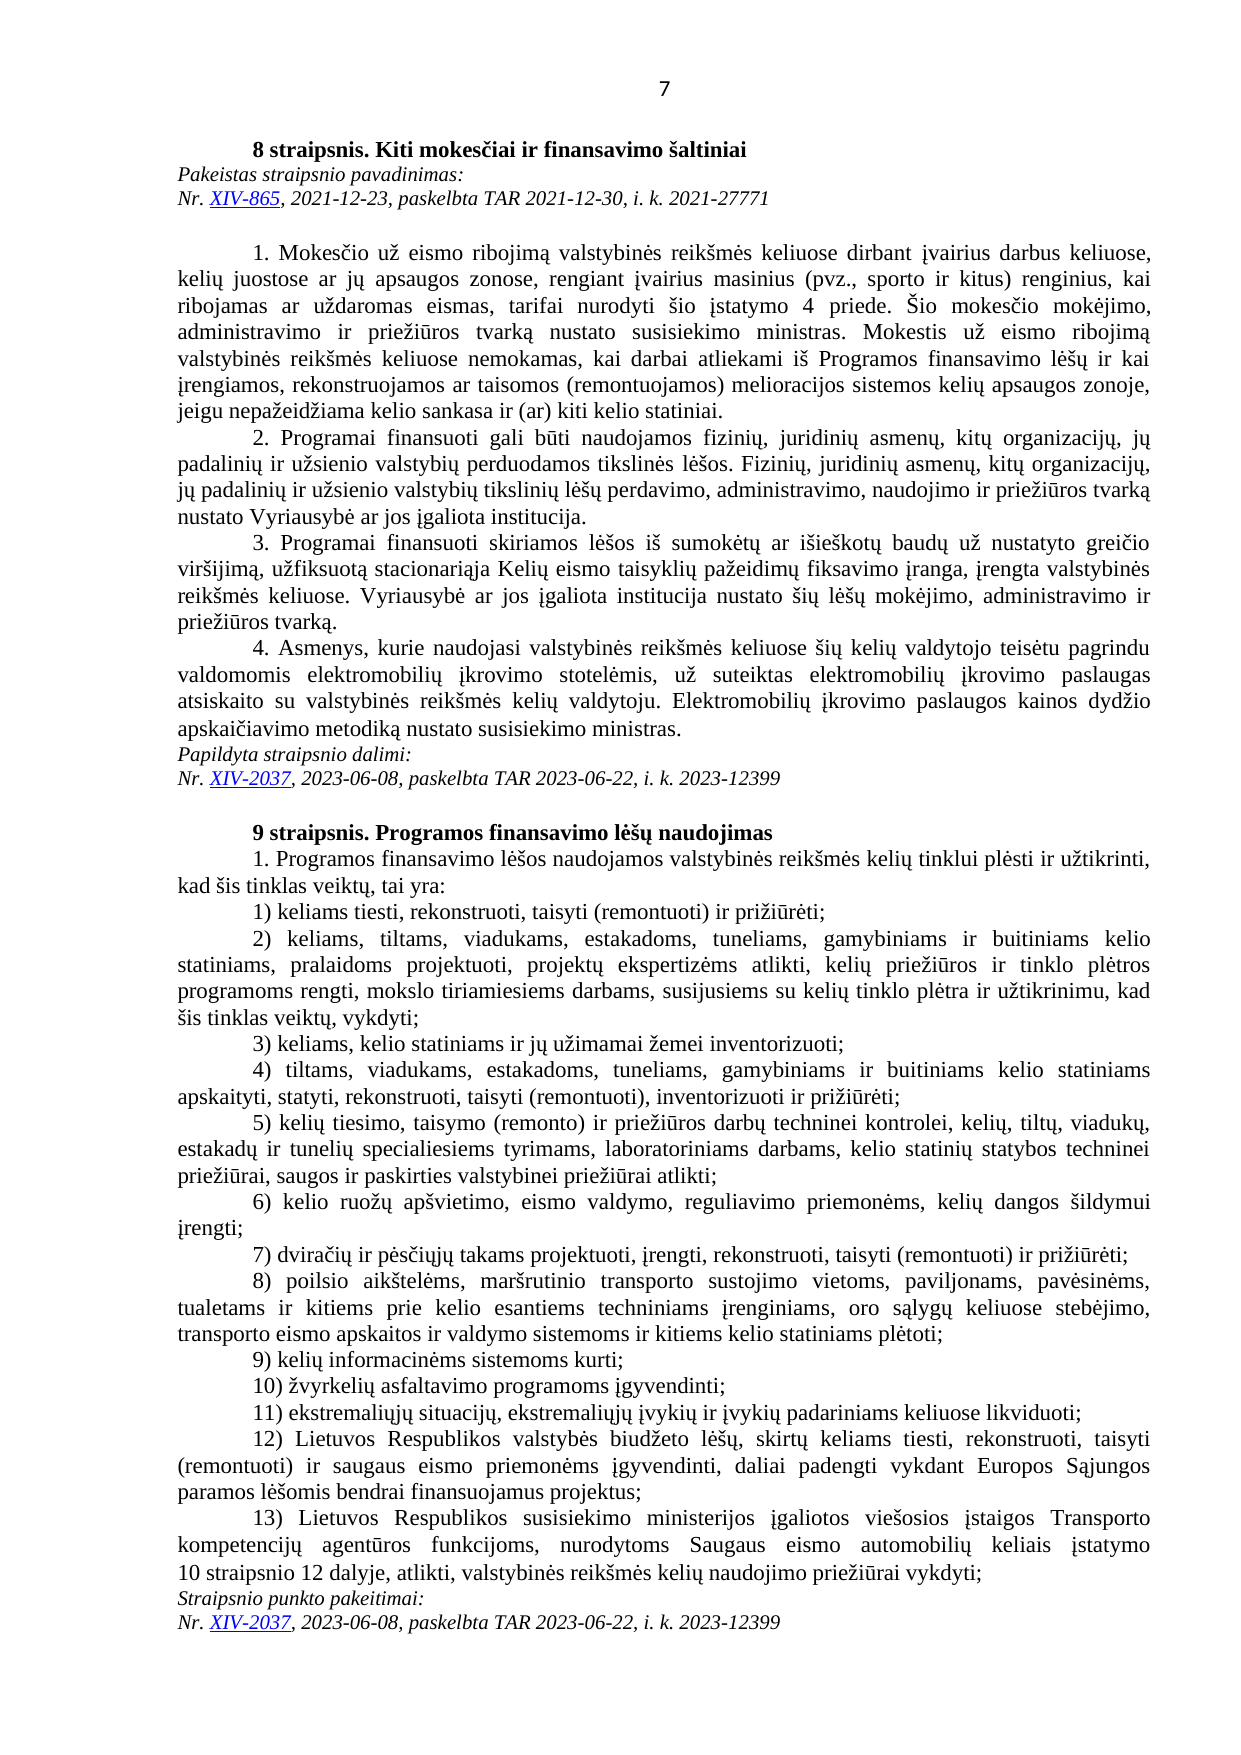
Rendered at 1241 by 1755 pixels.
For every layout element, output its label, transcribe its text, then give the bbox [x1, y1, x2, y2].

text 3. Programai finansuoti skiriamos lėšos iš sumokėtų ar išieškotų baudų už nustatyto greičio viršijimą, užfiksuotą stacionariąja Kelių eismo taisyklių pažeidimų fiksavimo įranga, įrengta valstybinės reikšmės keliuose. Vyriausybė ar jos įgaliota institucija nustato šių lėšų mokėjimo, administravimo ir priežiūros tvarką. [177, 529, 1152, 634]
text 1) keliams tiesti, rekonstruoti, taisyti (remontuoti) ir prižiūrėti; [177, 898, 1152, 924]
text 2. Programai finansuoti gali būti naudojamos fizinių, juridinių asmenų, kitų organizacijų, jų padalinių ir užsienio valstybių perduodamos tikslinės lėšos. Fizinių, juridinių asmenų, kitų organizacijų, jų padalinių ir užsienio valstybių tikslinių lėšų perdavimo, administravimo, naudojimo ir priežiūros tvarką nustato Vyriausybė ar jos įgaliota institucija. [177, 424, 1152, 529]
text 4. Asmenys, kurie naudojasi valstybinės reikšmės keliuose šių kelių valdytojo teisėtu pagrindu valdomomis elektromobilių įkrovimo stotelėmis, už suteiktas elektromobilių įkrovimo paslaugas atsiskaito su valstybinės reikšmės kelių valdytoju. Elektromobilių įkrovimo paslaugos kainos dydžio apskaičiavimo metodiką nustato susisiekimo ministras. [177, 634, 1152, 742]
text 13) Lietuvos Respublikos susisiekimo ministerijos įgaliotos viešosios įstaigos Transporto kompetencijų agentūros funkcijoms, nurodytoms Saugaus eismo automobilių keliais įstatymo 10 straipsnio 12 dalyje, atlikti, valstybinės reikšmės kelių naudojimo priežiūrai vykdyti; [177, 1504, 1152, 1586]
text Nr. XIV-2037, 2023-06-08, paskelbta TAR 2023-06-22, i. k. 2023-12399 [177, 1610, 1152, 1634]
text 8 straipsnis. Kiti mokesčiai ir finansavimo šaltiniai [177, 136, 1152, 162]
text 10) žvyrkelių asfaltavimo programoms įgyvendinti; [177, 1373, 1152, 1399]
text Pakeistas straipsnio pavadinimas: [177, 162, 1152, 186]
text 9) kelių informacinėms sistemoms kurti; [177, 1346, 1152, 1373]
text 1. Mokesčio už eismo ribojimą valstybinės reikšmės keliuose dirbant įvairius darbus keliuose, kelių juostose ar jų apsaugos zonose, rengiant įvairius masinius (pvz., sporto ir kitus) renginius, kai ribojamas ar uždaromas eismas, tarifai nurodyti šio įstatymo 4 priede. Šio mokesčio mokėjimo, administravimo ir priežiūros tvarką nustato susisiekimo ministras. Mokestis už eismo ribojimą valstybinės reikšmės keliuose nemokamas, kai darbai atliekami iš Programos finansavimo lėšų ir kai įrengiamos, rekonstruojamos ar taisomos (remontuojamos) melioracijos sistemos kelių apsaugos zonoje, jeigu nepažeidžiama kelio sankasa ir (ar) kiti kelio statiniai. [177, 239, 1152, 424]
text Nr. XIV-865, 2021-12-23, paskelbta TAR 2021-12-30, i. k. 2021-27771 [177, 186, 1152, 210]
text 5) kelių tiesimo, taisymo (remonto) ir priežiūros darbų techninei kontrolei, kelių, tiltų, viadukų, estakadų ir tunelių specialiesiems tyrimams, laboratoriniams darbams, kelio statinių statybos techninei priežiūrai, saugos ir paskirties valstybinei priežiūrai atlikti; [177, 1109, 1152, 1188]
text Straipsnio punkto pakeitimai: [177, 1586, 1152, 1610]
text 2) keliams, tiltams, viadukams, estakadoms, tuneliams, gamybiniams ir buitiniams kelio statiniams, pralaidoms projektuoti, projektų ekspertizėms atlikti, kelių priežiūros ir tinklo plėtros programoms rengti, mokslo tiriamiesiems darbams, susijusiems su kelių tinklo plėtra ir užtikrinimu, kad šis tinklas veiktų, vykdyti; [177, 924, 1152, 1030]
text 12) Lietuvos Respublikos valstybės biudžeto lėšų, skirtų keliams tiesti, rekonstruoti, taisyti (remontuoti) ir saugaus eismo priemonėms įgyvendinti, daliai padengti vykdant Europos Sąjungos paramos lėšomis bendrai finansuojamus projektus; [177, 1425, 1152, 1504]
text Papildyta straipsnio dalimi: [177, 742, 1152, 766]
text 3) keliams, kelio statiniams ir jų užimamai žemei inventorizuoti; [177, 1030, 1152, 1056]
text 11) ekstremaliųjų situacijų, ekstremaliųjų įvykių ir įvykių padariniams keliuose likviduoti; [177, 1399, 1152, 1425]
text 4) tiltams, viadukams, estakadoms, tuneliams, gamybiniams ir buitiniams kelio statiniams apskaityti, statyti, rekonstruoti, taisyti (remontuoti), inventorizuoti ir prižiūrėti; [177, 1056, 1152, 1109]
text Nr. XIV-2037, 2023-06-08, paskelbta TAR 2023-06-22, i. k. 2023-12399 [177, 766, 1152, 790]
text 9 straipsnis. Programos finansavimo lėšų naudojimas [177, 819, 1152, 846]
text 7) dviračių ir pėsčiųjų takams projektuoti, įrengti, rekonstruoti, taisyti (remontuoti) ir prižiūrėti; [177, 1241, 1152, 1267]
text 6) kelio ruožų apšvietimo, eismo valdymo, reguliavimo priemonėms, kelių dangos šildymui įrengti; [177, 1188, 1152, 1241]
text 1. Programos finansavimo lėšos naudojamos valstybinės reikšmės kelių tinklui plėsti ir užtikrinti, kad šis tinklas veiktų, tai yra: [177, 846, 1152, 898]
text 8) poilsio aikštelėms, maršrutinio transporto sustojimo vietoms, paviljonams, pavėsinėms, tualetams ir kitiems prie kelio esantiems techniniams įrenginiams, oro sąlygų keliuose stebėjimo, transporto eismo apskaitos ir valdymo sistemoms ir kitiems kelio statiniams plėtoti; [177, 1267, 1152, 1346]
